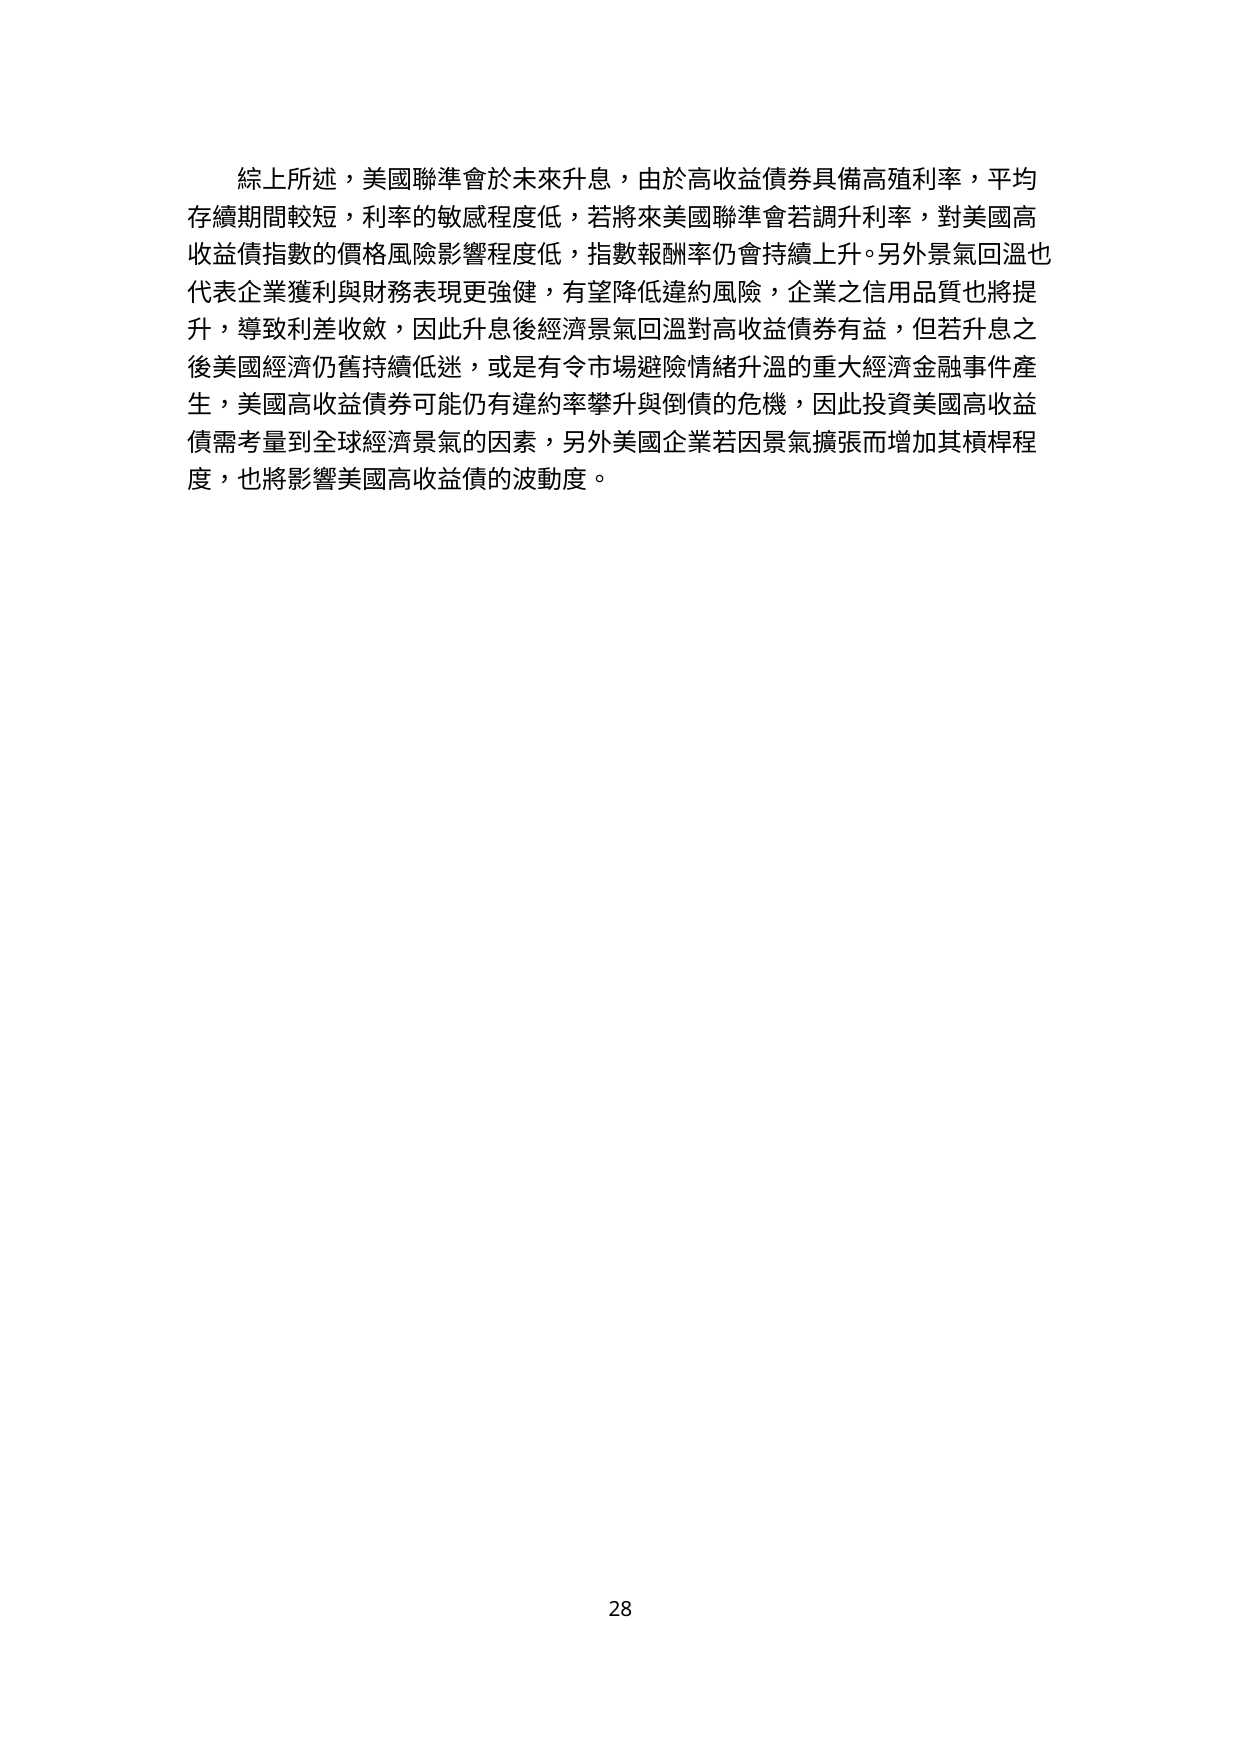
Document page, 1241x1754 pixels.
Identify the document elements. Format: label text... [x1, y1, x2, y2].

text 綜上所述，美國聯準會於未來升息，由於高收益債券具備高殖利率，平均存續期間較短，利率的敏感程度低，若將來美國聯準會若調升利率，對美國高收益債指數的價格風險影響程度低，指數報酬率仍會持續上升。另外景氣回溫也代表企業獲利與財務表現更強健，有望降低違約風險，企業之信用品質也將提升，導致利差收斂，因此升息後經濟景氣回溫對高收益債券有益，但若升息之後美國經濟仍舊持續低迷，或是有令市場避險情緒升溫的重大經濟金融事件產生，美國高收益債券可能仍有違約率攀升與倒債的危機，因此投資美國高收益債需考量到全球經濟景氣的因素，另外美國企業若因景氣擴張而增加其槓桿程度，也將影響美國高收益債的波動度。 [187, 159, 1053, 497]
